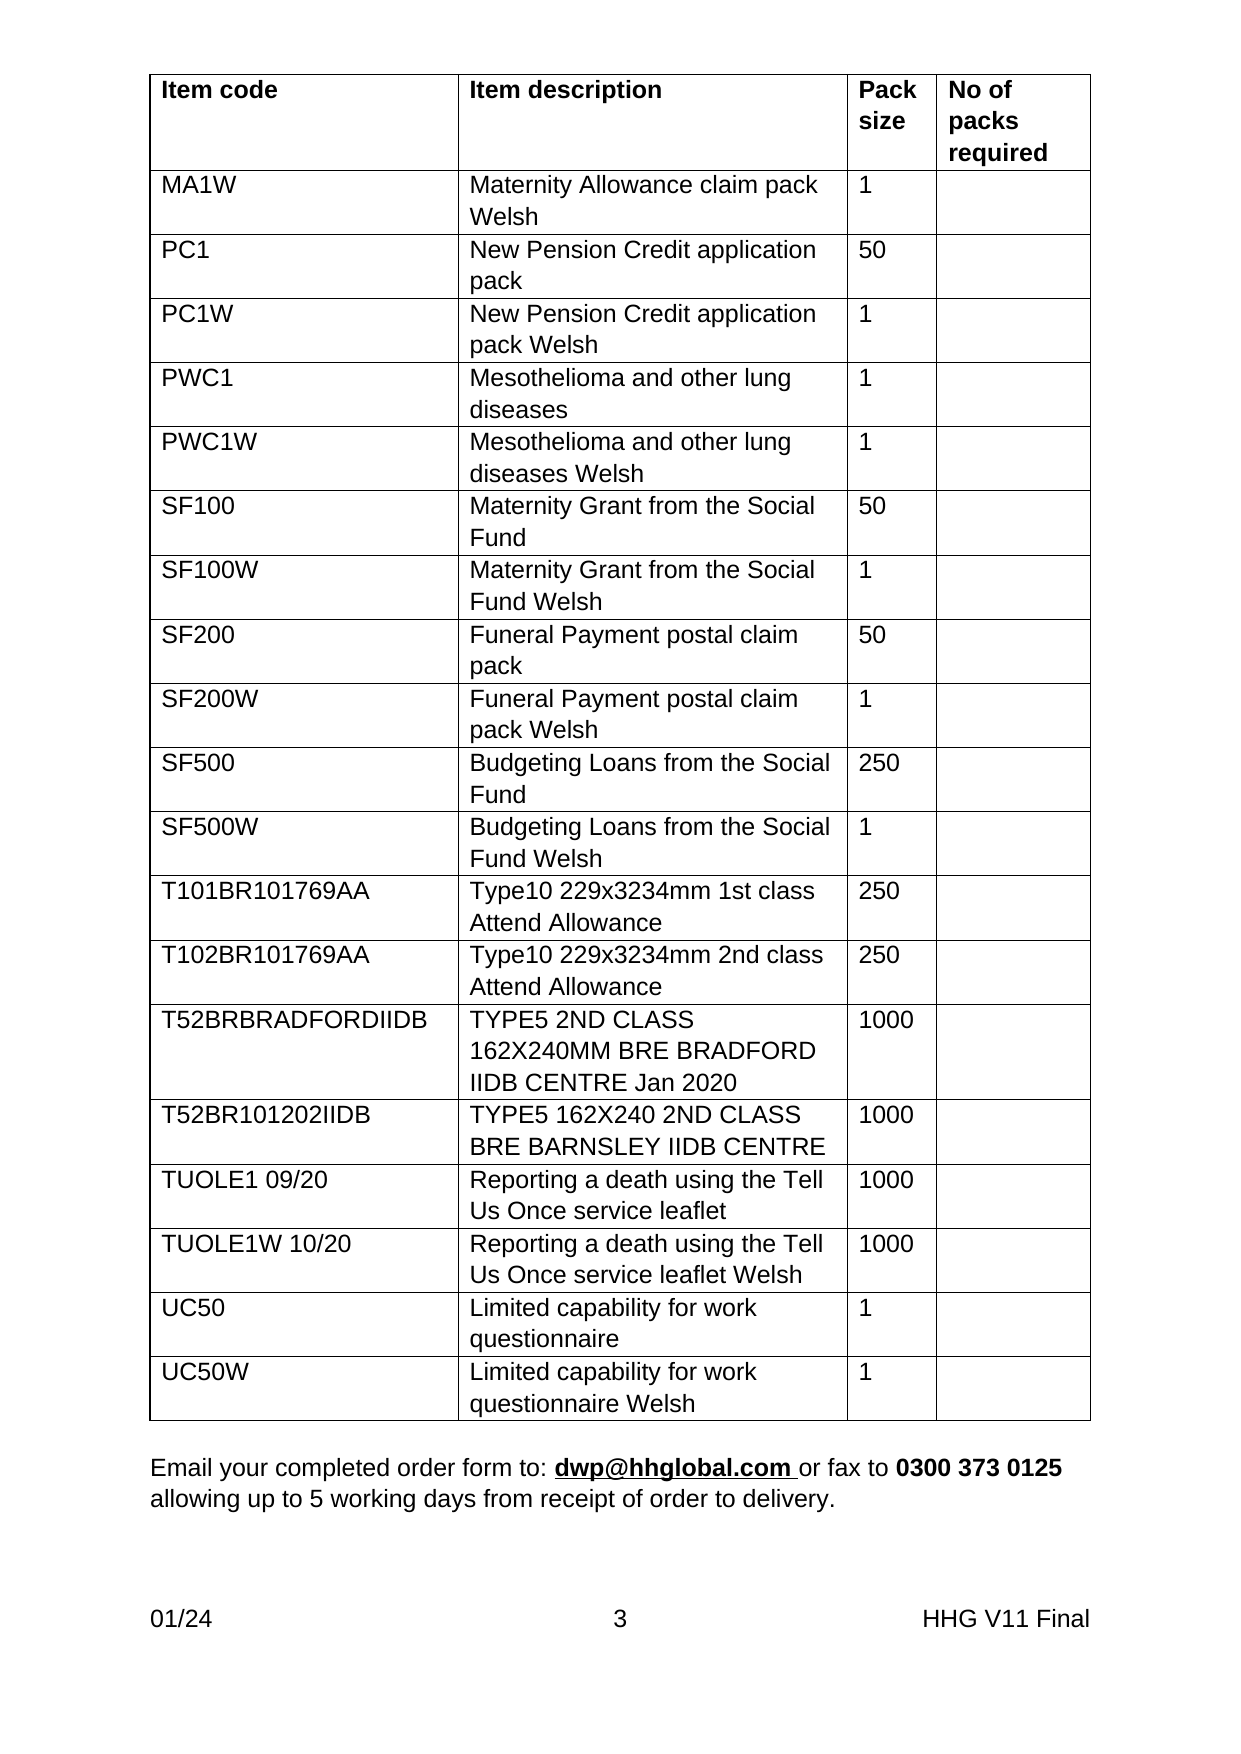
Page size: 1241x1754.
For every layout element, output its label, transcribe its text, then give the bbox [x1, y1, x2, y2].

table_cell 1000 [848, 1229, 936, 1292]
table_cell [937, 235, 1090, 298]
table_cell 1000 [848, 1165, 936, 1228]
table_cell SF100W [151, 556, 458, 619]
table_cell Maternity Allowance claim pack Welsh [459, 171, 847, 234]
table_cell 1 [848, 171, 936, 234]
table_cell SF500W [151, 812, 458, 875]
table_cell T52BR101202IIDB [151, 1100, 458, 1163]
table_cell [937, 812, 1090, 875]
table_cell [937, 556, 1090, 619]
table_cell Mesothelioma and other lung diseases Welsh [459, 427, 847, 490]
table_cell T102BR101769AA [151, 941, 458, 1004]
table_cell 1 [848, 556, 936, 619]
table_cell Budgeting Loans from the Social Fund [459, 748, 847, 811]
table_cell Reporting a death using the Tell Us Once service leaflet Welsh [459, 1229, 847, 1292]
table_cell TYPE5 162X240 2ND CLASS BRE BARNSLEY IIDB CENTRE [459, 1100, 847, 1163]
table_cell TYPE5 2ND CLASS 162X240MM BRE BRADFORD IIDB CENTRE Jan 2020 [459, 1005, 847, 1099]
table_cell Type10 229x3234mm 2nd class Attend Allowance [459, 941, 847, 1004]
table_cell MA1W [151, 171, 458, 234]
table_cell UC50 [151, 1293, 458, 1356]
table_cell UC50W [151, 1357, 458, 1420]
table_cell 50 [848, 620, 936, 683]
table_cell 250 [848, 876, 936, 939]
table_cell 1 [848, 1357, 936, 1420]
table_cell Limited capability for work questionnaire [459, 1293, 847, 1356]
table_cell [937, 1357, 1090, 1420]
table_cell [937, 941, 1090, 1004]
table_cell [937, 1293, 1090, 1356]
table_header Item code [151, 75, 458, 169]
table_cell [937, 876, 1090, 939]
table_cell 1 [848, 363, 936, 426]
table_cell PC1W [151, 299, 458, 362]
table_cell PC1 [151, 235, 458, 298]
table_cell [937, 748, 1090, 811]
table_cell T101BR101769AA [151, 876, 458, 939]
table_cell [937, 1005, 1090, 1099]
table_header Item description [459, 75, 847, 169]
table_cell New Pension Credit application pack Welsh [459, 299, 847, 362]
table_cell [937, 1229, 1090, 1292]
table_cell Reporting a death using the Tell Us Once service leaflet [459, 1165, 847, 1228]
table_cell New Pension Credit application pack [459, 235, 847, 298]
table_cell [937, 684, 1090, 747]
table_cell SF200W [151, 684, 458, 747]
table_cell [937, 171, 1090, 234]
table_cell [937, 620, 1090, 683]
table_cell [937, 363, 1090, 426]
table_cell 1 [848, 299, 936, 362]
table_cell [937, 427, 1090, 490]
table_cell Budgeting Loans from the Social Fund Welsh [459, 812, 847, 875]
table_cell SF500 [151, 748, 458, 811]
table_cell 1000 [848, 1005, 936, 1099]
table_cell SF200 [151, 620, 458, 683]
table_cell PWC1W [151, 427, 458, 490]
table_cell PWC1 [151, 363, 458, 426]
table_cell 1000 [848, 1100, 936, 1163]
table_cell 250 [848, 941, 936, 1004]
table_cell Type10 229x3234mm 1st class Attend Allowance [459, 876, 847, 939]
table_cell 1 [848, 684, 936, 747]
table_cell TUOLE1 09/20 [151, 1165, 458, 1228]
text Email your completed order form to: dwp@hhglobal.com or fax to 0300 373 0125 allowing up to 5 working days from receipt of order to delivery. [150, 1453, 1090, 1513]
table_cell 1 [848, 427, 936, 490]
table_cell TUOLE1W 10/20 [151, 1229, 458, 1292]
table_cell [937, 1100, 1090, 1163]
table_cell Funeral Payment postal claim pack [459, 620, 847, 683]
table_cell Limited capability for work questionnaire Welsh [459, 1357, 847, 1420]
table_cell Maternity Grant from the Social Fund Welsh [459, 556, 847, 619]
table_cell Maternity Grant from the Social Fund [459, 491, 847, 554]
table_cell 50 [848, 491, 936, 554]
table_header No of packs required [937, 75, 1090, 169]
table_cell 1 [848, 1293, 936, 1356]
table_cell [937, 299, 1090, 362]
table_cell T52BRBRADFORDIIDB [151, 1005, 458, 1099]
table_cell 50 [848, 235, 936, 298]
table_cell Mesothelioma and other lung diseases [459, 363, 847, 426]
table_cell [937, 1165, 1090, 1228]
table_cell 1 [848, 812, 936, 875]
table_cell [937, 491, 1090, 554]
table_cell Funeral Payment postal claim pack Welsh [459, 684, 847, 747]
table_cell SF100 [151, 491, 458, 554]
table_header Pack size [848, 75, 936, 169]
table_cell 250 [848, 748, 936, 811]
